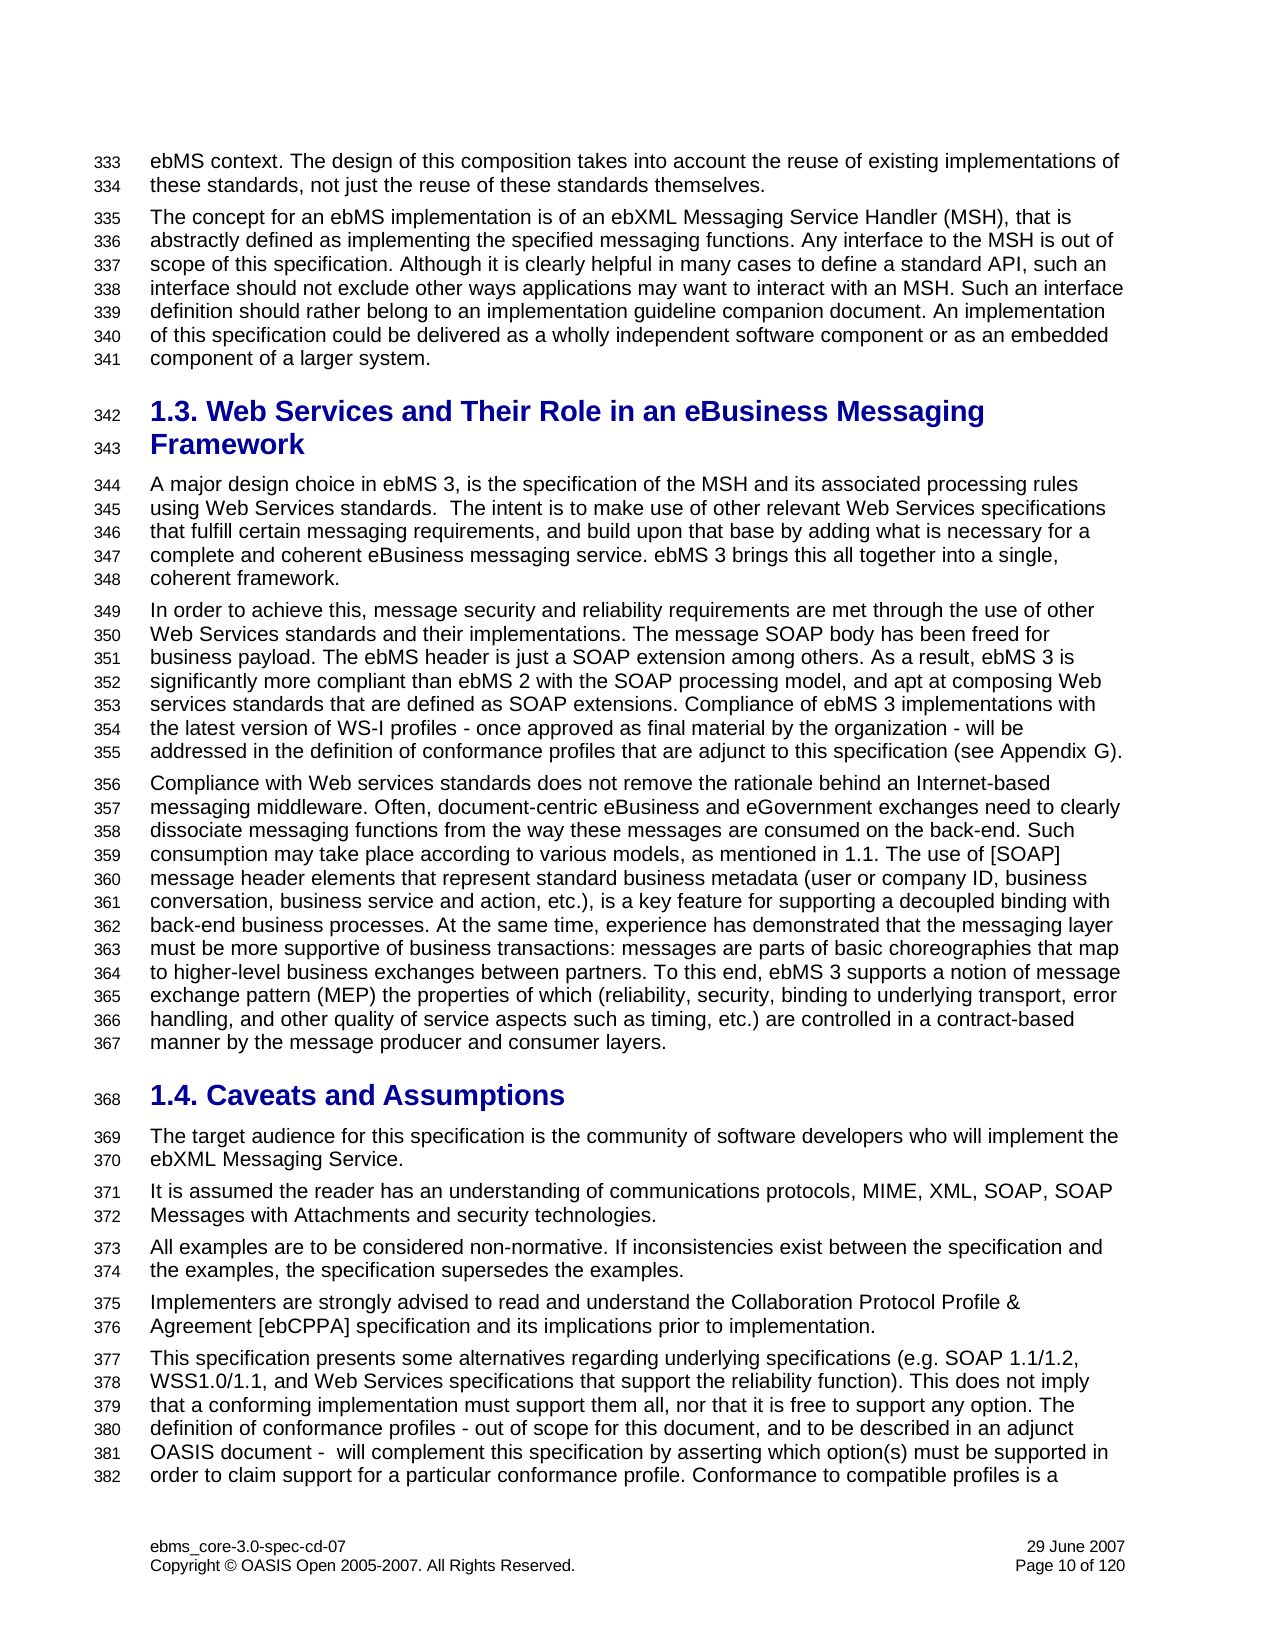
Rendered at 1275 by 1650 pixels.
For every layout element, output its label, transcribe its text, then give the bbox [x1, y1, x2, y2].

text The target audience for this specification is the community of software developers who will implement the ebXML Messaging Service. [150, 1124, 1125, 1171]
text All examples are to be considered non-normative. If inconsistencies exist between the specification and the examples, the specification supersedes the examples. [150, 1235, 1125, 1282]
text Implementers are strongly advised to read and understand the Collaboration Protocol Profile & Agreement [ebCPPA] specification and its implications prior to implementation. [150, 1291, 1125, 1338]
text In order to achieve this, message security and reliability requirements are met through the use of other Web Services standards and their implementations. The message SOAP body has been freed for business payload. The ebMS header is just a SOAP extension among others. As a result, ebMS 3 is significantly more compliant than ebMS 2 with the SOAP processing model, and apt at composing Web services standards that are defined as SOAP extensions. Compliance of ebMS 3 implementations with the latest version of WS-I profiles - once approved as final material by the organization - will be addressed in the definition of conformance profiles that are adjunct to this specification (see Appendix G). [150, 599, 1125, 763]
text It is assumed the reader has an understanding of communications protocols, MIME, XML, SOAP, SOAP Messages with Attachments and security technologies. [150, 1180, 1125, 1227]
subtitle Caveats and Assumptions [150, 1079, 1125, 1112]
subtitle Web Services and Their Role in an eBusiness Messaging Framework [150, 395, 1125, 460]
text A major design choice in ebMS 3, is the specification of the MSH and its associated processing rules using Web Services standards. The intent is to make use of other relevant Web Services specifications that fulfill certain messaging requirements, and build upon that base by adding what is necessary for a complete and coherent eBusiness messaging service. ebMS 3 brings this all together into a single, coherent framework. [150, 473, 1125, 590]
text The concept for an ebMS implementation is of an ebXML Messaging Service Handler (MSH), that is abstractly defined as implementing the specified messaging functions. Any interface to the MSH is out of scope of this specification. Although it is clearly helpful in many cases to define a standard API, such an interface should not exclude other ways applications may want to interact with an MSH. Such an interface definition should rather belong to an implementation guideline companion document. An implementation of this specification could be delivered as a wholly independent software component or as an embedded component of a larger system. [150, 205, 1125, 370]
text ebMS context. The design of this composition takes into account the reuse of existing implementations of these standards, not just the reuse of these standards themselves. [150, 150, 1125, 197]
text This specification presents some alternatives regarding underlying specifications (e.g. SOAP 1.1/1.2, WSS1.0/1.1, and Web Services specifications that support the reliability function). This does not imply that a conforming implementation must support them all, nor that it is free to support any option. The definition of conformance profiles - out of scope for this document, and to be described in an adjunct OASIS document - will complement this specification by asserting which option(s) must be supported in order to claim support for a particular conformance profile. Conformance to compatible profiles is a [150, 1346, 1125, 1487]
text Compliance with Web services standards does not remove the rationale behind an Internet-based messaging middleware. Often, document-centric eBusiness and eGovernment exchanges need to clearly dissociate messaging functions from the way these messages are consumed on the back-end. Such consumption may take place according to various models, as mentioned in 1.1. The use of [SOAP] message header elements that represent standard business metadata (user or company ID, business conversation, business service and action, etc.), is a key feature for supporting a decoupled binding with back-end business processes. At the same time, experience has demonstrated that the messaging layer must be more supportive of business transactions: messages are parts of basic choreographies that map to higher-level business exchanges between partners. To this end, ebMS 3 supports a notion of message exchange pattern (MEP) the properties of which (reliability, security, binding to underlying transport, error handling, and other quality of service aspects such as timing, etc.) are controlled in a contract-based manner by the message producer and consumer layers. [150, 772, 1125, 1054]
